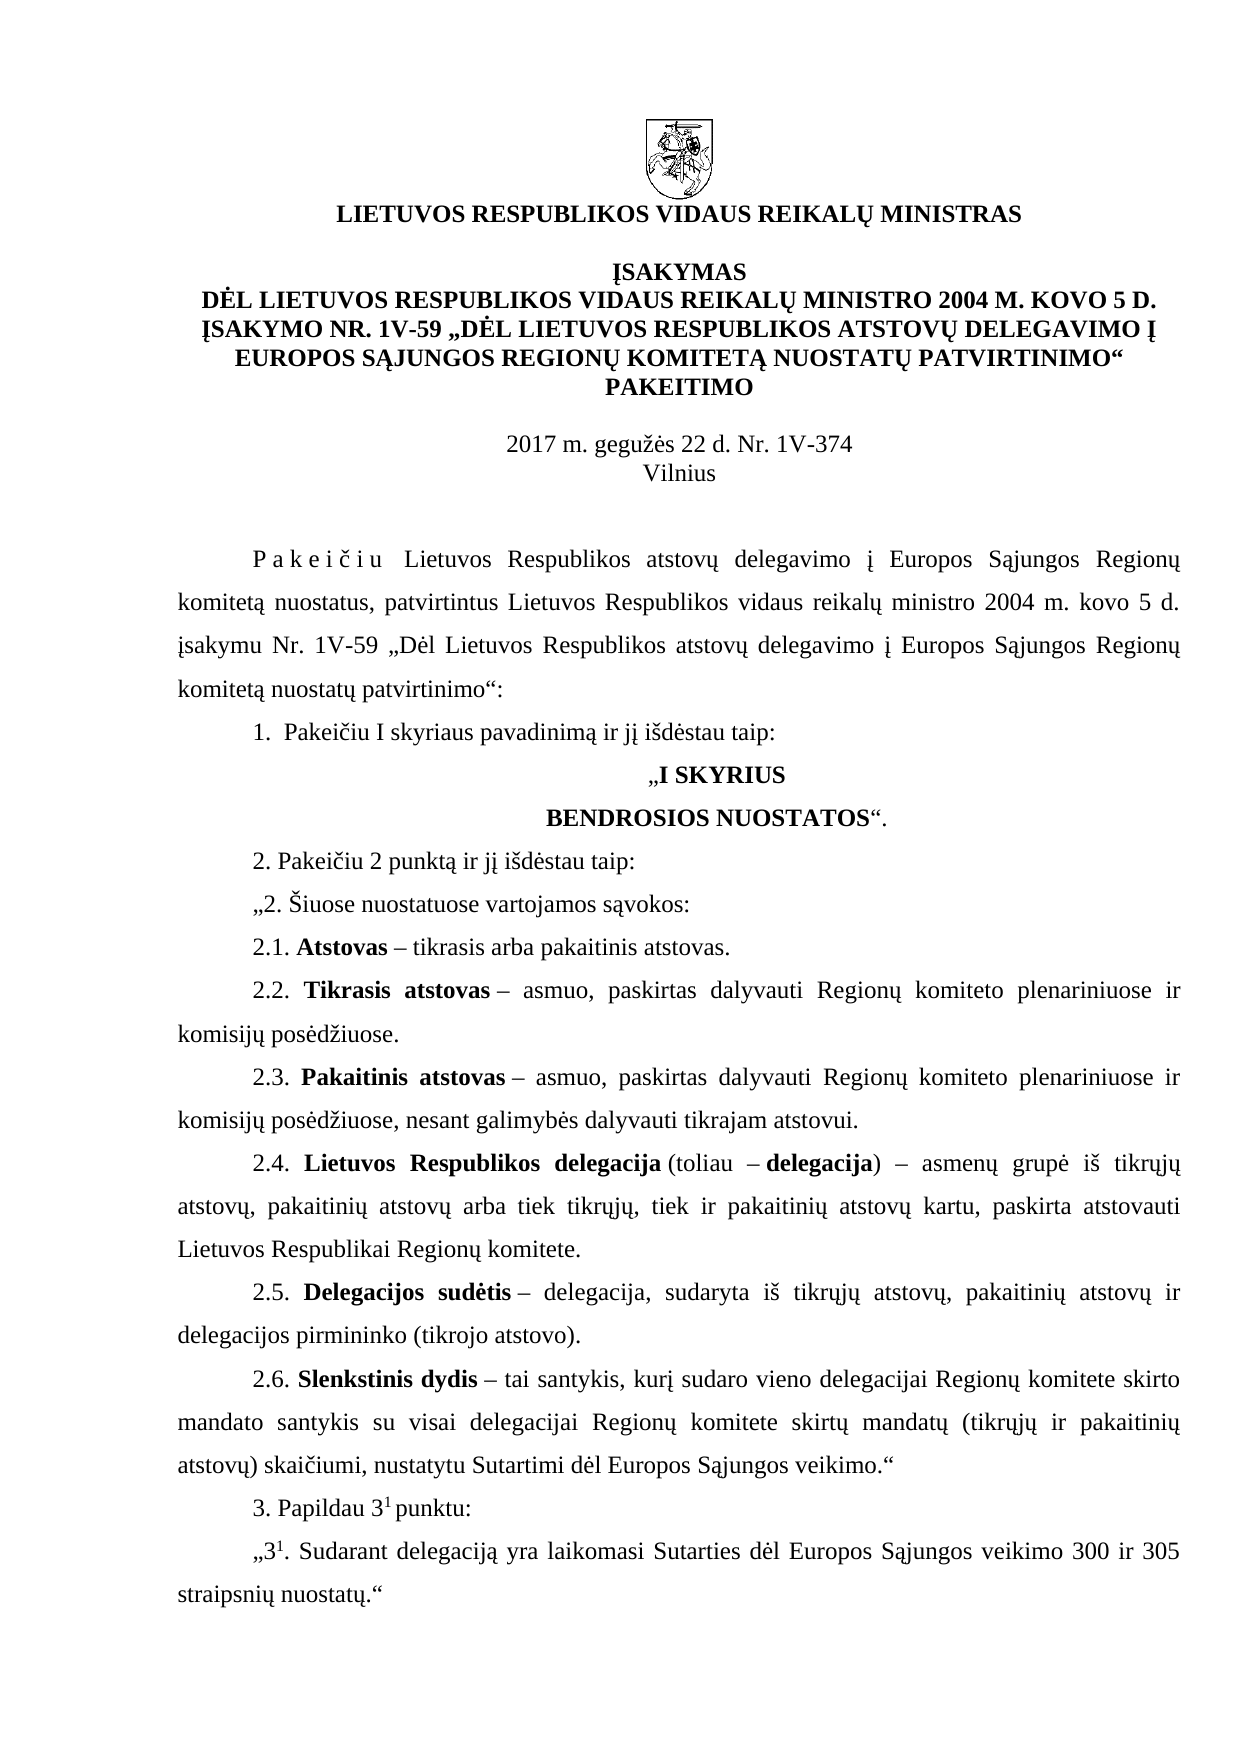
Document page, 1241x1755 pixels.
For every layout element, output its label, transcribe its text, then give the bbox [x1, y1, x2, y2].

text „2. Šiuose nuostatuose vartojamos sąvokos: [177, 889, 1181, 918]
text 2.1. Atstovas – tikrasis arba pakaitinis atstovas. [177, 932, 1181, 961]
text 1. Pakeičiu I skyriaus pavadinimą ir jį išdėstau taip: [177, 717, 1181, 746]
text 2.5. Delegacijos sudėtis – delegacija, sudaryta iš tikrųjų atstovų, pakaitinių atstovų ir delegacijos pirmininko (tikrojo atstovo). [177, 1277, 1181, 1349]
text LIETUVOS RESPUBLIKOS VIDAUS REIKALŲ MINISTRAS [177, 199, 1181, 228]
text 2. Pakeičiu 2 punktą ir jį išdėstau taip: [177, 846, 1181, 875]
text „31. Sudarant delegaciją yra laikomasi Sutarties dėl Europos Sąjungos veikimo 300 ir 305 straipsnių nuostatų.“ [177, 1536, 1181, 1608]
text Vilnius [177, 458, 1181, 487]
text 2.6. Slenkstinis dydis – tai santykis, kurį sudaro vieno delegacijai Regionų komitete skirto mandato santykis su visai delegacijai Regionų komitete skirtų mandatų (tikrųjų ir pakaitinių atstovų) skaičiumi, nustatytu Sutartimi dėl Europos Sąjungos veikimo.“ [177, 1364, 1181, 1479]
text Pakeičiu Lietuvos Respublikos atstovų delegavimo į Europos Sąjungos Regionų komitetą nuostatus, patvirtintus Lietuvos Respublikos vidaus reikalų ministro 2004 m. kovo 5 d. įsakymu Nr. 1V-59 „Dėl Lietuvos Respublikos atstovų delegavimo į Europos Sąjungos Regionų komitetą nuostatų patvirtinimo“: [177, 544, 1181, 702]
text ĮSAKYMAS [177, 257, 1181, 286]
text BENDROSIOS NUOSTATOS“. [177, 803, 1181, 832]
text DĖL LIETUVOS RESPUBLIKOS VIDAUS REIKALŲ MINISTRO 2004 M. KOVO 5 D. ĮSAKYMO NR. 1V-59 „DĖL LIETUVOS RESPUBLIKOS ATSTOVŲ DELEGAVIMO Į EUROPOS SĄJUNGOS REGIONŲ KOMITETĄ NUOSTATŲ PATVIRTINIMO“ PAKEITIMO [177, 286, 1181, 401]
text „I SKYRIUS [177, 760, 1181, 789]
text 3. Papildau 31 punktu: [177, 1493, 1181, 1522]
text 2.3. Pakaitinis atstovas – asmuo, paskirtas dalyvauti Regionų komiteto plenariniuose ir komisijų posėdžiuose, nesant galimybės dalyvauti tikrajam atstovui. [177, 1062, 1181, 1134]
text 2.4. Lietuvos Respublikos delegacija (toliau – delegacija) – asmenų grupė iš tikrųjų atstovų, pakaitinių atstovų arba tiek tikrųjų, tiek ir pakaitinių atstovų kartu, paskirta atstovauti Lietuvos Respublikai Regionų komitete. [177, 1148, 1181, 1263]
text 2.2. Tikrasis atstovas – asmuo, paskirtas dalyvauti Regionų komiteto plenariniuose ir komisijų posėdžiuose. [177, 976, 1181, 1047]
text 2017 m. gegužės 22 d. Nr. 1V-374 [177, 429, 1181, 458]
